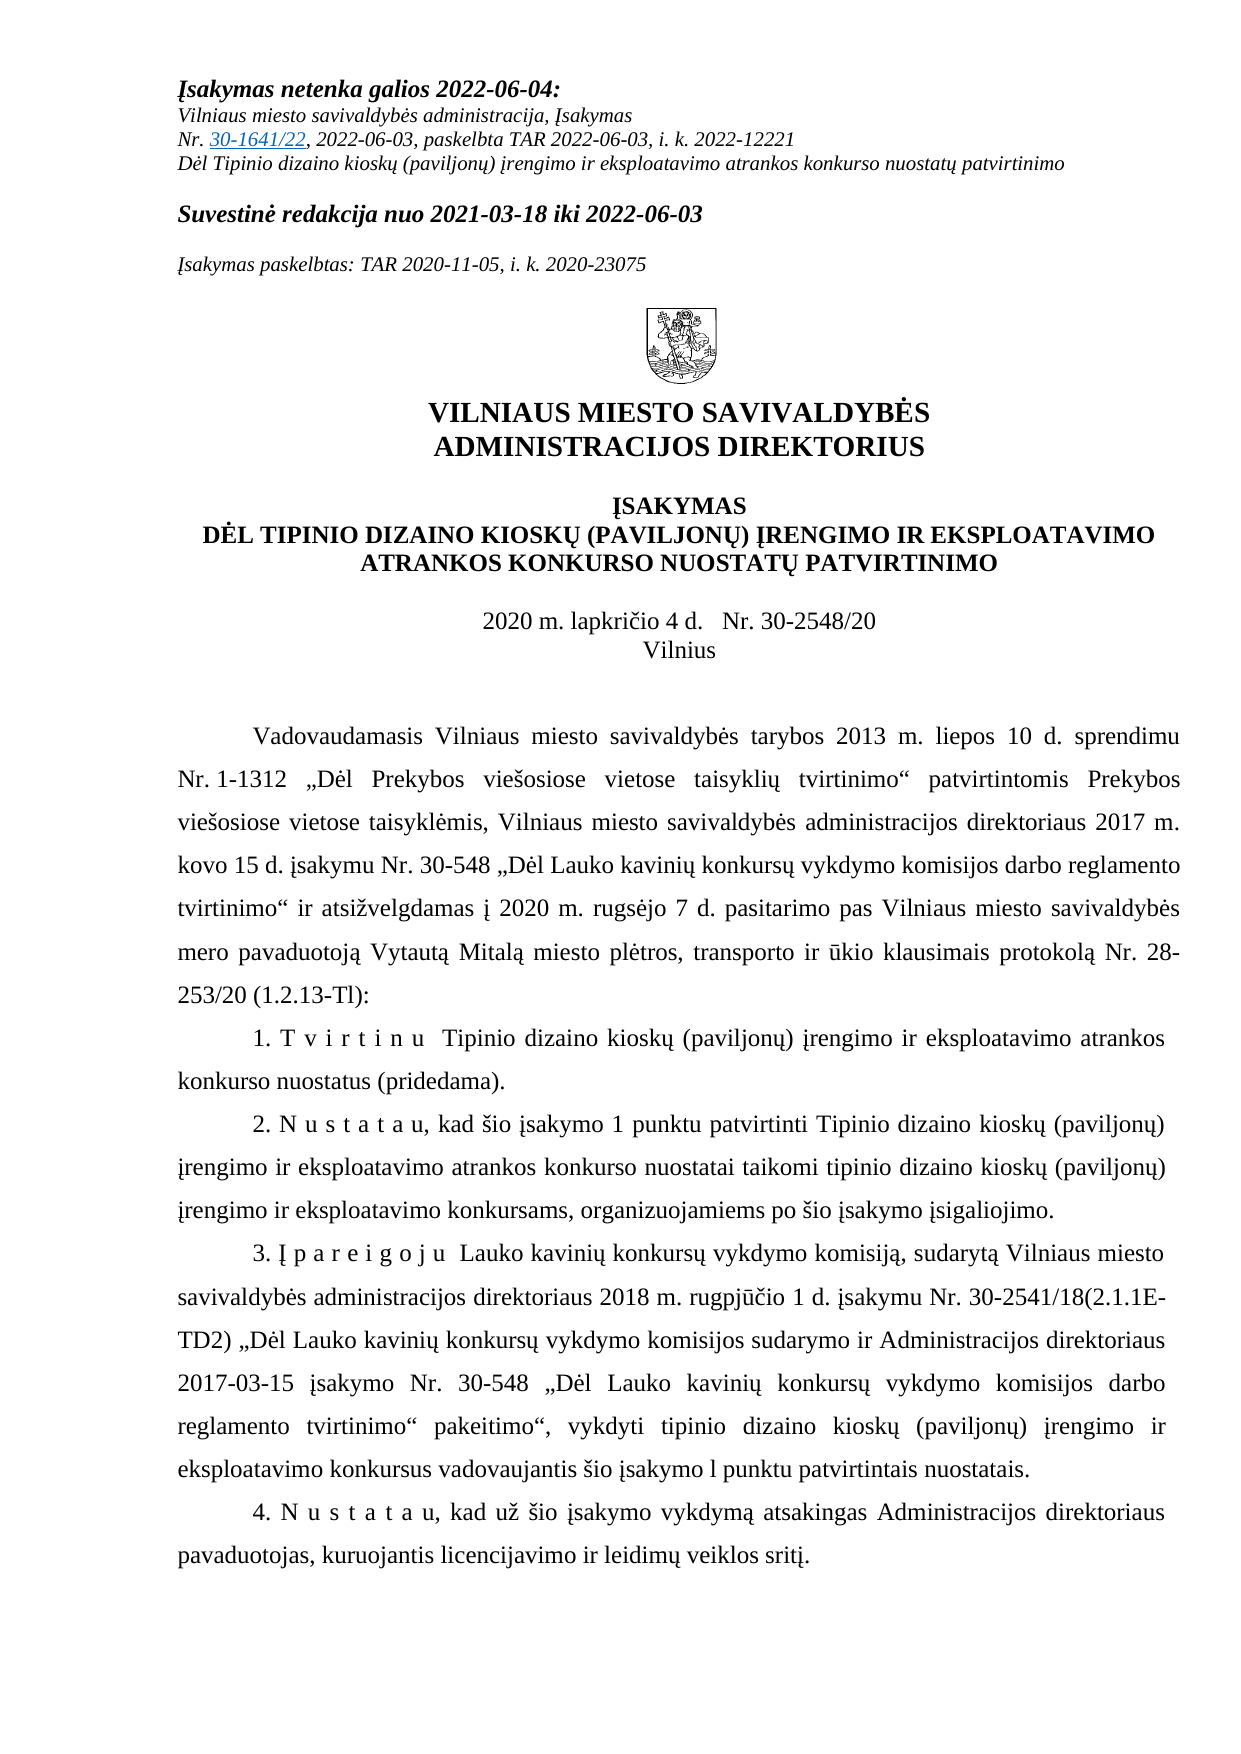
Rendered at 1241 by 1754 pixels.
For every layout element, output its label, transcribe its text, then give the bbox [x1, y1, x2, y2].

text 2. N u s t a t a u, kad šio įsakymo 1 punktu patvirtinti Tipinio dizaino kioskų (paviljonų) įrengimo ir eksploatavimo atrankos konkurso nuostatai taikomi tipinio dizaino kioskų (paviljonų) įrengimo ir eksploatavimo konkursams, organizuojamiems po šio įsakymo įsigaliojimo. [177, 1109, 1167, 1224]
text Įsakymas netenka galios 2022-06-04: [177, 74, 1181, 103]
text 3. Į p a r e i g o j u Lauko kavinių konkursų vykdymo komisiją, sudarytą Vilniaus miesto savivaldybės administracijos direktoriaus 2018 m. rugpjūčio 1 d. įsakymu Nr. 30-2541/18(2.1.1E-TD2) „Dėl Lauko kavinių konkursų vykdymo komisijos sudarymo ir Administracijos direktoriaus 2017-03-15 įsakymo Nr. 30-548 „Dėl Lauko kavinių konkursų vykdymo komisijos darbo reglamento tvirtinimo“ pakeitimo“, vykdyti tipinio dizaino kioskų (paviljonų) įrengimo ir eksploatavimo konkursus vadovaujantis šio įsakymo l punktu patvirtintais nuostatais. [177, 1238, 1167, 1483]
text ĮSAKYMAS [177, 491, 1181, 520]
text Įsakymas paskelbtas: TAR 2020-11-05, i. k. 2020-23075 [177, 252, 1181, 276]
text Suvestinė redakcija nuo 2021-03-18 iki 2022-06-03 [177, 199, 1181, 228]
text 4. N u s t a t a u, kad už šio įsakymo vykdymą atsakingas Administracijos direktoriaus pavaduotojas, kuruojantis licencijavimo ir leidimų veiklos sritį. [177, 1497, 1167, 1569]
text Nr. 30-1641/22, 2022-06-03, paskelbta TAR 2022-06-03, i. k. 2022-12221 [177, 127, 1181, 151]
text Vilniaus miesto savivaldybės administracija, Įsakymas [177, 103, 1181, 127]
text VILNIAUS MIESTO SAVIVALDYBĖS [177, 395, 1181, 429]
text 2020 m. lapkričio 4 d. Nr. 30-2548/20 [177, 606, 1181, 635]
text ADMINISTRACIJOS DIREKTORIUS [177, 429, 1181, 462]
text Dėl Tipinio dizaino kioskų (paviljonų) įrengimo ir eksploatavimo atrankos konkurso nuostatų patvirtinimo [177, 151, 1181, 175]
text Vilnius [177, 635, 1181, 663]
text DĖL TIPINIO DIZAINO KIOSKŲ (PAVILJONŲ) ĮRENGIMO IR EKSPLOATAVIMO ATRANKOS KONKURSO NUOSTATŲ PATVIRTINIMO [177, 520, 1181, 577]
text Vadovaudamasis Vilniaus miesto savivaldybės tarybos 2013 m. liepos 10 d. sprendimu Nr. 1-1312 „Dėl Prekybos viešosiose vietose taisyklių tvirtinimo“ patvirtintomis Prekybos viešosiose vietose taisyklėmis, Vilniaus miesto savivaldybės administracijos direktoriaus 2017 m. kovo 15 d. įsakymu Nr. 30-548 „Dėl Lauko kavinių konkursų vykdymo komisijos darbo reglamento tvirtinimo“ ir atsižvelgdamas į 2020 m. rugsėjo 7 d. pasitarimo pas Vilniaus miesto savivaldybės mero pavaduotoją Vytautą Mitalą miesto plėtros, transporto ir ūkio klausimais protokolą Nr. 28-253/20 (1.2.13-Tl): [177, 721, 1181, 1008]
text 1. T v i r t i n u Tipinio dizaino kioskų (paviljonų) įrengimo ir eksploatavimo atrankos konkurso nuostatus (pridedama). [177, 1023, 1167, 1095]
